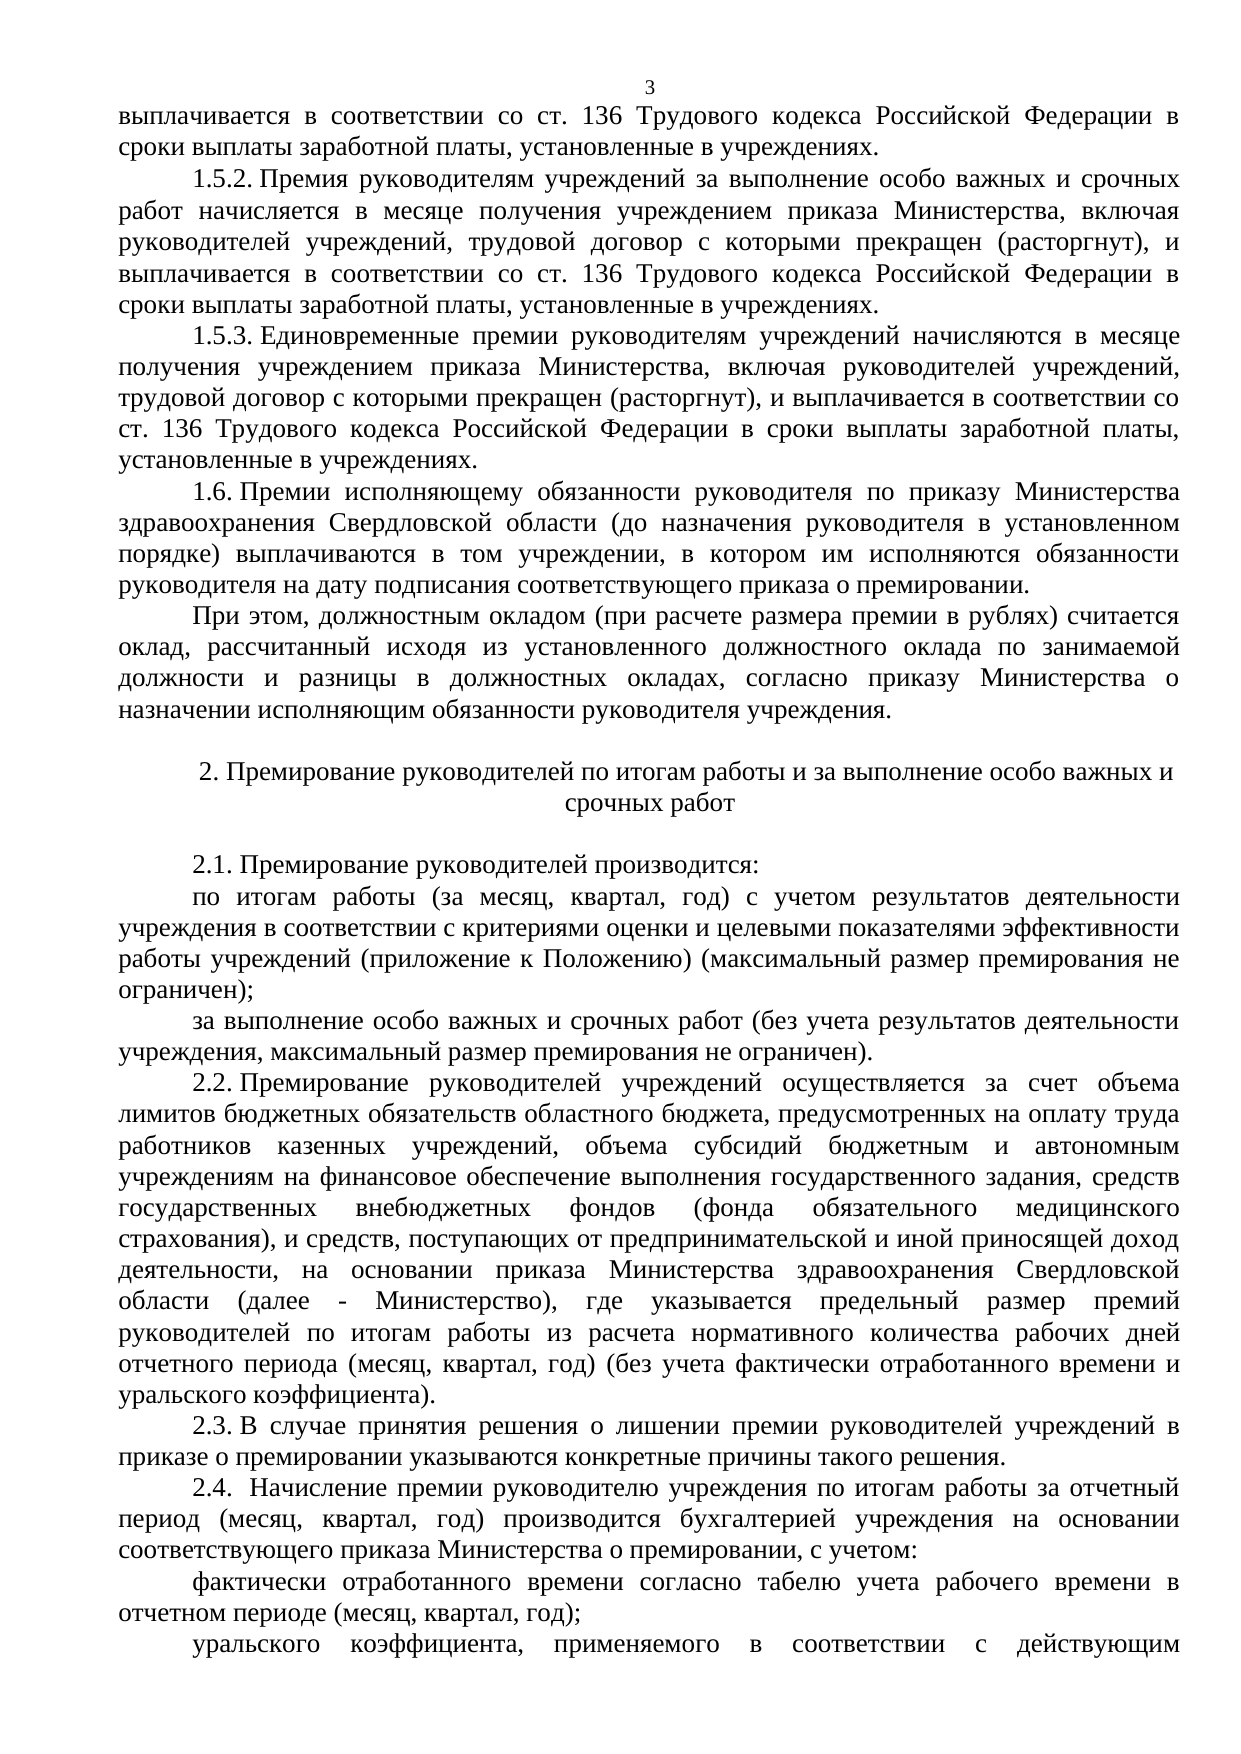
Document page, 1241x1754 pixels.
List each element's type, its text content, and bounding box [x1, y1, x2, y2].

text 2.2. Премирование руководителей учреждений осуществляется за счет объема лимитов бюджетных обязательств областного бюджета, предусмотренных на оплату труда работников казенных учреждений, объема субсидий бюджетным и автономным учреждениям на финансовое обеспечение выполнения государственного задания, средств государственных внебюджетных фондов (фонда обязательного медицинского страхования), и средств, поступающих от предпринимательской и иной приносящей доход деятельности, на основании приказа Министерства здравоохранения Свердловской области (далее - Министерство), где указывается предельный размер премий руководителей по итогам работы из расчета нормативного количества рабочих дней отчетного периода (месяц, квартал, год) (без учета фактически отработанного времени и уральского коэффициента). [118, 1066, 1181, 1409]
text 2.3. В случае принятия решения о лишении премии руководителей учреждений в приказе о премировании указываются конкретные причины такого решения. [118, 1409, 1181, 1471]
text по итогам работы (за месяц, квартал, год) с учетом результатов деятельности учреждения в соответствии с критериями оценки и целевыми показателями эффективности работы учреждений (приложение к Положению) (максимальный размер премирования не ограничен); [118, 879, 1181, 1004]
text 2.1. Премирование руководителей производится: [118, 848, 1181, 879]
text При этом, должностным окладом (при расчете размера премии в рублях) считается оклад, рассчитанный исходя из установленного должностного оклада по занимаемой должности и разницы в должностных окладах, согласно приказу Министерства о назначении исполняющим обязанности руководителя учреждения. [118, 599, 1181, 724]
text 1.5.3. Единовременные премии руководителям учреждений начисляются в месяце получения учреждением приказа Министерства, включая руководителей учреждений, трудовой договор с которыми прекращен (расторгнут), и выплачивается в соответствии со ст. 136 Трудового кодекса Российской Федерации в сроки выплаты заработной платы, установленные в учреждениях. [118, 319, 1181, 475]
text за выполнение особо важных и срочных работ (без учета результатов деятельности учреждения, максимальный размер премирования не ограничен). [118, 1004, 1181, 1066]
text 1.5.2. Премия руководителям учреждений за выполнение особо важных и срочных работ начисляется в месяце получения учреждением приказа Министерства, включая руководителей учреждений, трудовой договор с которыми прекращен (расторгнут), и выплачивается в соответствии со ст. 136 Трудового кодекса Российской Федерации в сроки выплаты заработной платы, установленные в учреждениях. [118, 161, 1181, 319]
text уральского коэффициента, применяемого в соответствии с действующим [118, 1627, 1181, 1658]
text 1.6. Премии исполняющему обязанности руководителя по приказу Министерства здравоохранения Свердловской области (до назначения руководителя в установленном порядке) выплачиваются в том учреждении, в котором им исполняются обязанности руководителя на дату подписания соответствующего приказа о премировании. [118, 475, 1181, 599]
text 2.4. Начисление премии руководителю учреждения по итогам работы за отчетный период (месяц, квартал, год) производится бухгалтерией учреждения на основании соответствующего приказа Министерства о премировании, с учетом: [118, 1471, 1181, 1565]
text выплачивается в соответствии со ст. 136 Трудового кодекса Российской Федерации в сроки выплаты заработной платы, установленные в учреждениях. [118, 99, 1181, 161]
text 2. Премирование руководителей по итогам работы и за выполнение особо важных и срочных работ [118, 755, 1181, 817]
text фактически отработанного времени согласно табелю учета рабочего времени в отчетном периоде (месяц, квартал, год); [118, 1565, 1181, 1627]
